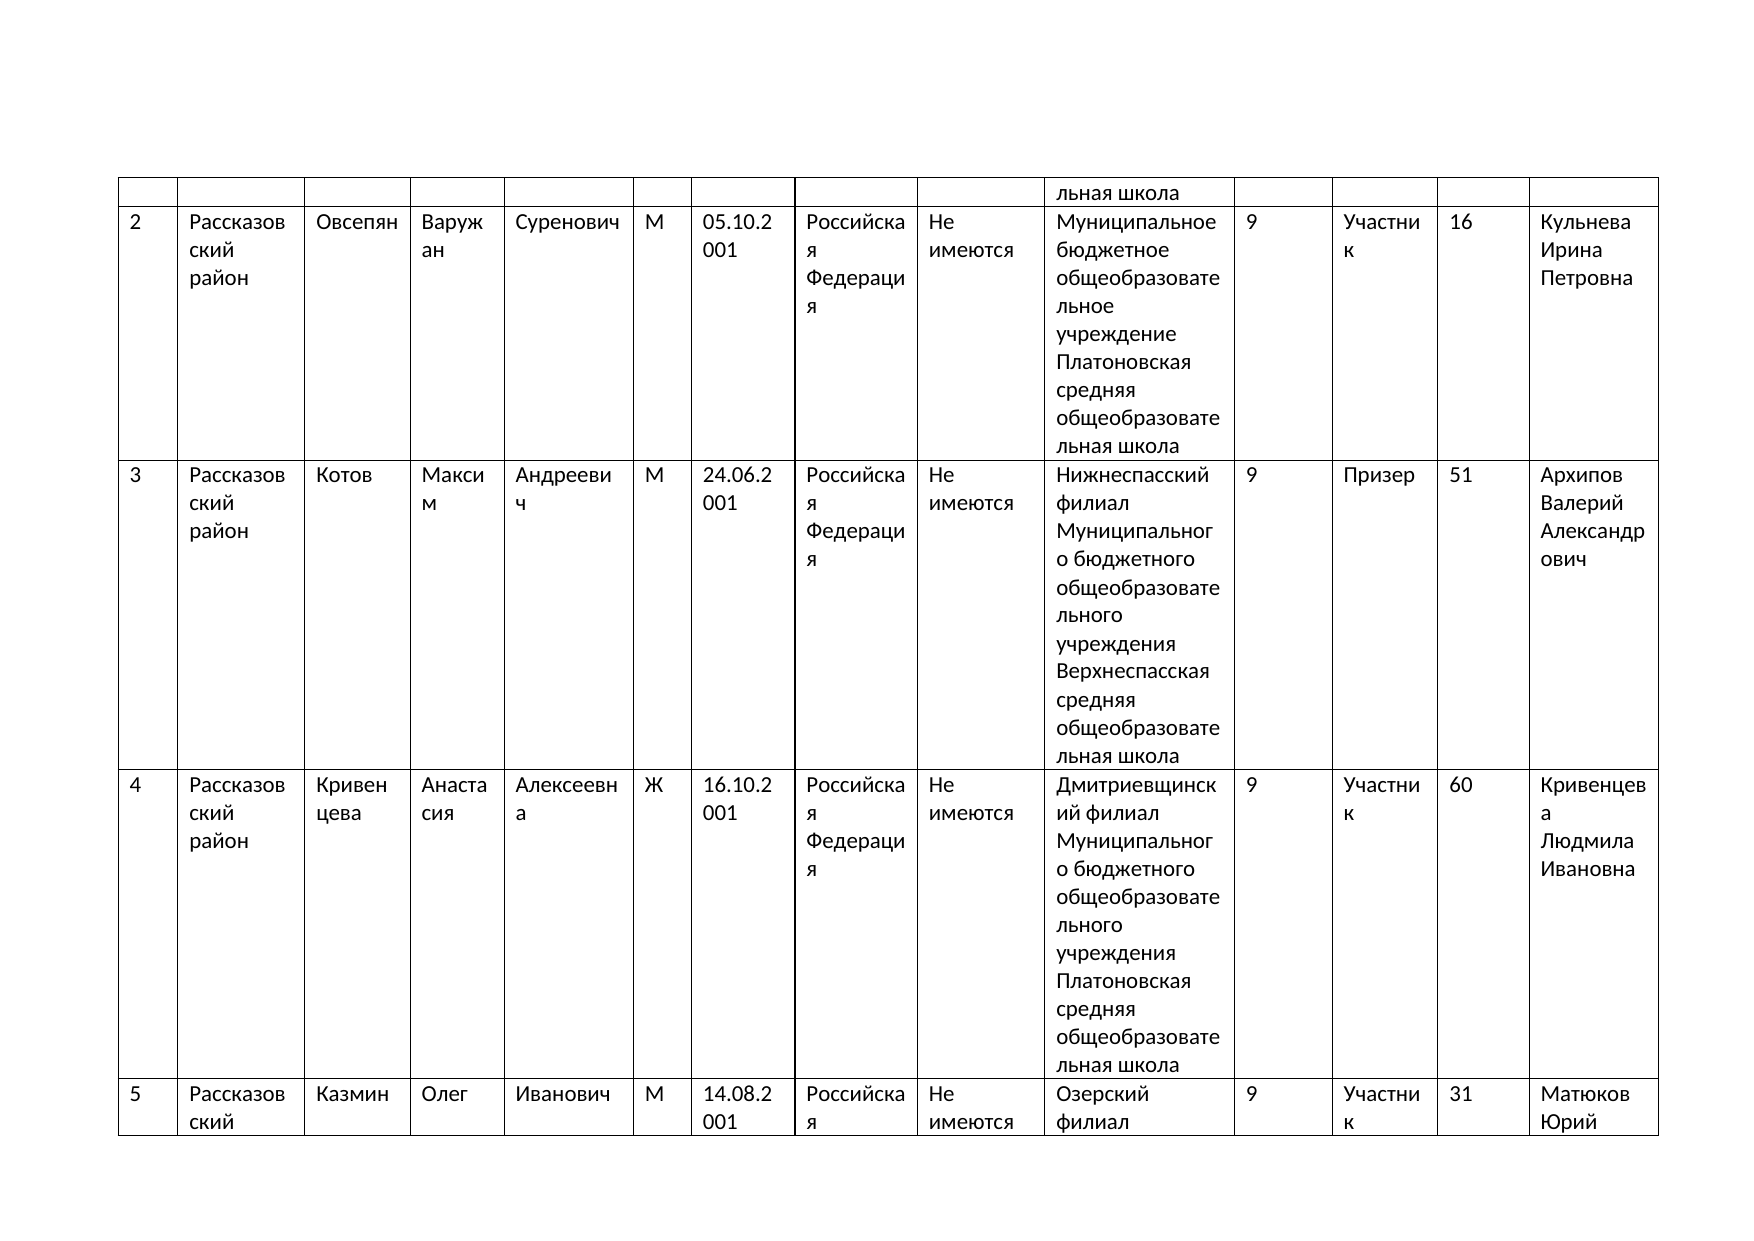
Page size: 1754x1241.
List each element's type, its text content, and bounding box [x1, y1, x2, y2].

table_cell [411, 178, 504, 206]
table_cell 16 [1438, 207, 1529, 459]
table_cell Архипов Валерий Александрович [1530, 461, 1658, 769]
table_cell Участник [1333, 207, 1437, 459]
table_cell 5 [119, 1079, 177, 1135]
table_cell М [634, 207, 691, 459]
table_cell Призер [1333, 461, 1437, 769]
table_cell Участник [1333, 1079, 1437, 1135]
table_cell Казмин [305, 1079, 410, 1135]
table_cell 16.10.2001 [692, 770, 794, 1078]
table_cell Не имеются [918, 207, 1044, 459]
table_cell Суренович [505, 207, 633, 459]
table_cell Рассказовский [178, 1079, 304, 1135]
table_cell 3 [119, 461, 177, 769]
table_cell Нижнеспасский филиал Муниципального бюджетного общеобразовательного учреждения Верхнеспасская средняя общеобразовательная школа [1045, 461, 1234, 769]
table_cell Кривенцева [305, 770, 410, 1078]
table_cell Рассказовский район [178, 207, 304, 459]
table_cell 24.06.2001 [692, 461, 794, 769]
table_cell Дмитриевщинский филиал Муниципального бюджетного общеобразовательного учреждения Платоновская средняя общеобразовательная школа [1045, 770, 1234, 1078]
table_cell Российская [796, 1079, 917, 1135]
table_cell Алексеевна [505, 770, 633, 1078]
table_cell 05.10.2001 [692, 207, 794, 459]
table_cell 9 [1235, 1079, 1332, 1135]
table_cell Участник [1333, 770, 1437, 1078]
table_cell Не имеются [918, 770, 1044, 1078]
table_cell 4 [119, 770, 177, 1078]
table_cell Не имеются [918, 461, 1044, 769]
table_cell [796, 178, 917, 206]
table_cell 60 [1438, 770, 1529, 1078]
table_cell Кульнева Ирина Петровна [1530, 207, 1658, 459]
table_cell 9 [1235, 770, 1332, 1078]
table_cell Российская Федерация [796, 770, 917, 1078]
table_cell [1530, 178, 1658, 206]
table_cell Ж [634, 770, 691, 1078]
table_cell Российская Федерация [796, 461, 917, 769]
table_cell [178, 178, 304, 206]
table_cell М [634, 1079, 691, 1135]
table_cell Олег [411, 1079, 504, 1135]
table_cell Иванович [505, 1079, 633, 1135]
table_cell Андреевич [505, 461, 633, 769]
table_cell [1333, 178, 1437, 206]
table_cell 14.08.2001 [692, 1079, 794, 1135]
table_cell 31 [1438, 1079, 1529, 1135]
table_cell 9 [1235, 207, 1332, 459]
table_cell 51 [1438, 461, 1529, 769]
table_cell льная школа [1045, 178, 1234, 206]
table_cell Максим [411, 461, 504, 769]
table_cell [634, 178, 691, 206]
table_cell [119, 178, 177, 206]
table_cell [1235, 178, 1332, 206]
table_cell Не имеются [918, 1079, 1044, 1135]
table_cell Российская Федерация [796, 207, 917, 459]
table_cell [692, 178, 794, 206]
table_cell Рассказовский район [178, 770, 304, 1078]
table_cell 9 [1235, 461, 1332, 769]
table_cell Рассказовский район [178, 461, 304, 769]
table_cell Матюков Юрий [1530, 1079, 1658, 1135]
table_cell [505, 178, 633, 206]
table_cell [1438, 178, 1529, 206]
table_cell Овсепян [305, 207, 410, 459]
table_cell Варужан [411, 207, 504, 459]
table_cell [918, 178, 1044, 206]
table_cell М [634, 461, 691, 769]
table_cell 2 [119, 207, 177, 459]
table_cell Кривенцева Людмила Ивановна [1530, 770, 1658, 1078]
table_cell [305, 178, 410, 206]
table_cell Муниципальное бюджетное общеобразовательное учреждение Платоновская средняя общеобразовательная школа [1045, 207, 1234, 459]
table_cell Озерский филиал [1045, 1079, 1234, 1135]
table_cell Анастасия [411, 770, 504, 1078]
table_cell Котов [305, 461, 410, 769]
